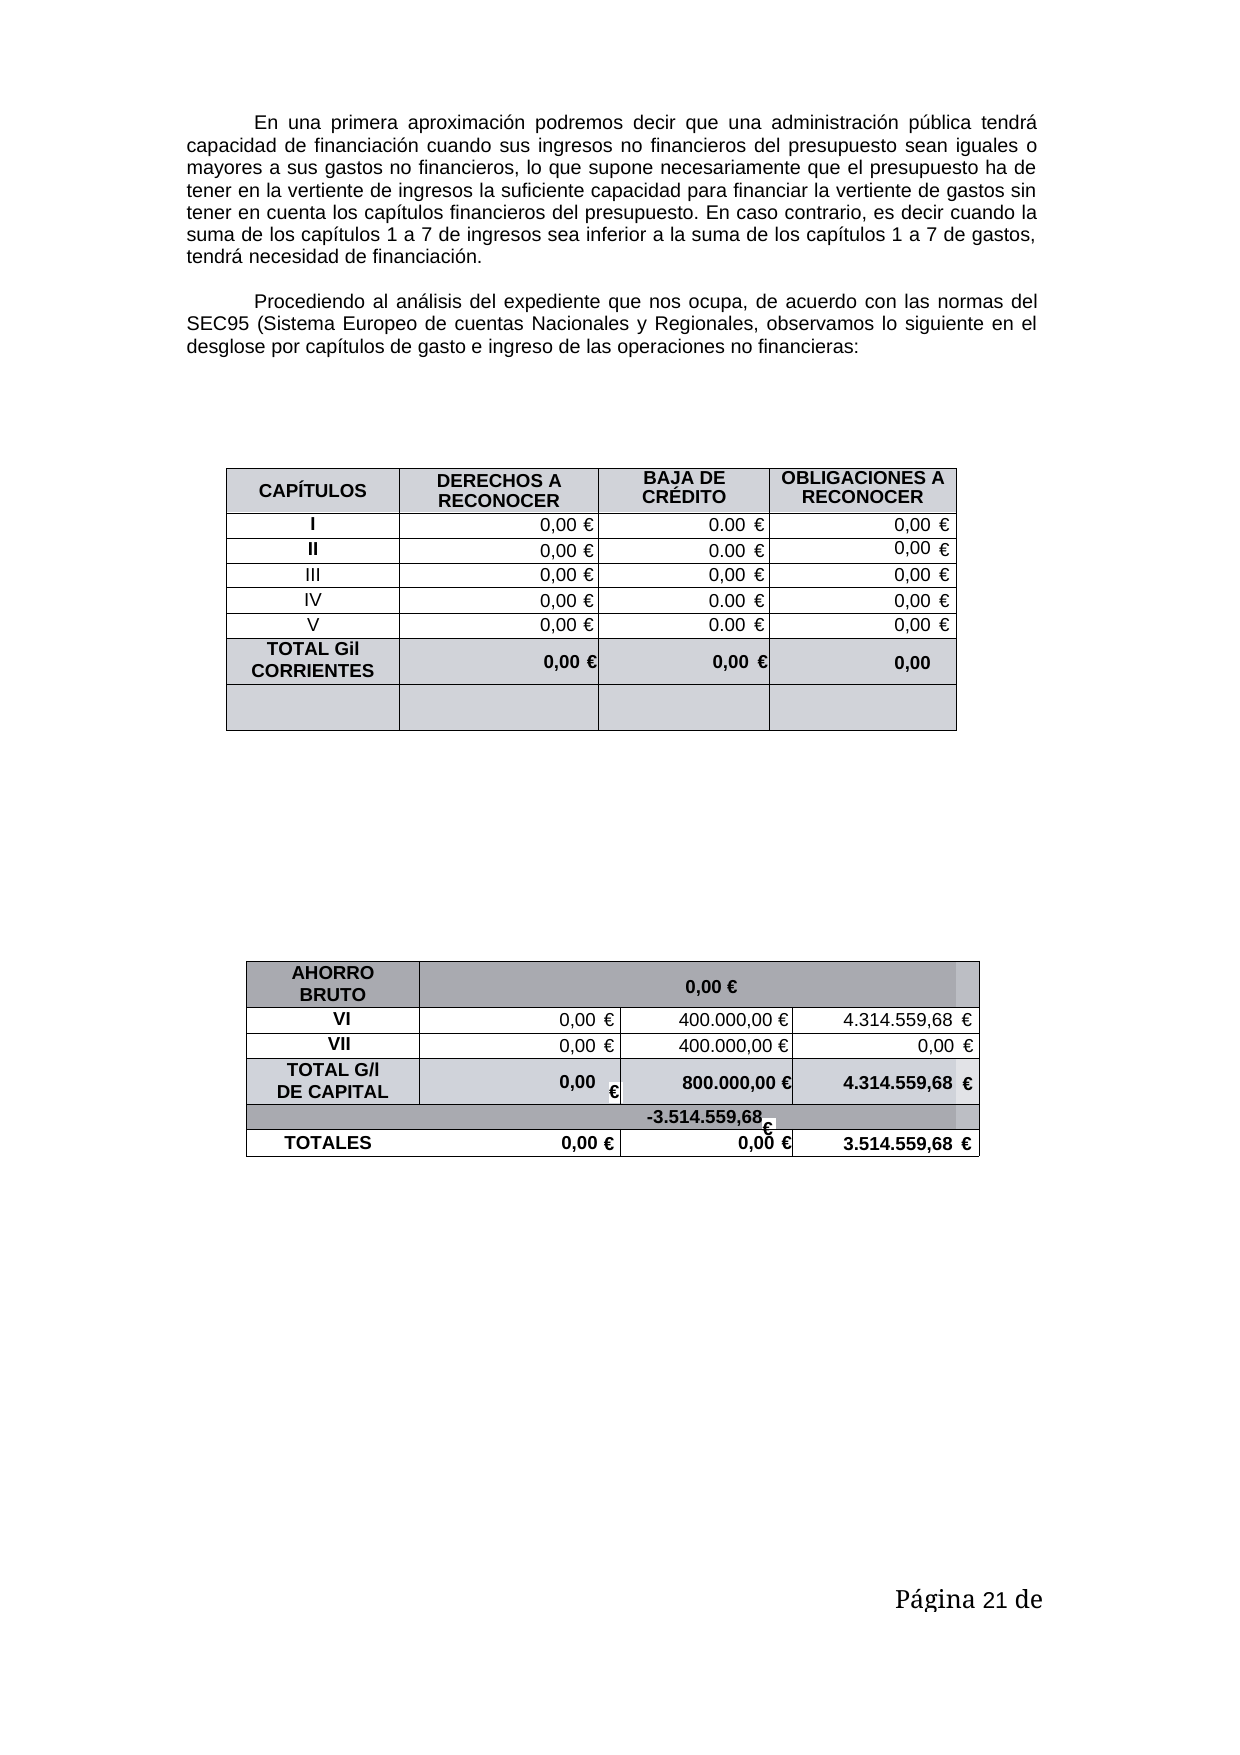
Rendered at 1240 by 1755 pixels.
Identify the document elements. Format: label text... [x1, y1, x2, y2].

table_cell € [956, 1059, 979, 1104]
table_cell 800.000,00 € [621, 1059, 792, 1104]
table_cell [599, 685, 769, 730]
table_cell 0,00 [770, 639, 956, 684]
table_cell 4.314.559,68 [793, 1059, 956, 1104]
table_header DERECHOS A RECONOCER [400, 469, 598, 512]
table_cell 400.000,00 € [621, 1034, 792, 1058]
table_cell 0,00 € [793, 1034, 979, 1058]
table_cell 0,00 € [770, 514, 956, 537]
table_header OBLIGACIONES A RECONOCER [770, 469, 956, 512]
table_header [956, 962, 979, 1007]
table_cell 0.00 € [599, 539, 769, 563]
text € [762, 1118, 776, 1129]
table_cell 0,00 € [400, 564, 598, 587]
table_header AHORRO BRUTO [247, 962, 419, 1007]
table_cell 0,00 € [420, 1008, 620, 1032]
table_cell 0,00 € [770, 614, 956, 637]
table_cell -3.514.559,68 [247, 1105, 956, 1129]
table_cell IV [227, 588, 399, 613]
table_cell 0,00 € [599, 564, 769, 587]
table_header CAPÍTULOS [227, 469, 399, 512]
table_cell 0.00 € [599, 614, 769, 637]
table_cell 0.00 € [599, 514, 769, 537]
table_cell 0,00 € [400, 539, 598, 563]
table_cell 400.000,00 € [621, 1008, 792, 1032]
table_cell VII [247, 1034, 419, 1058]
text € [609, 1082, 620, 1102]
text Procediendo al análisis del expediente que nos ocupa, de acuerdo con las normas del SEC95 (Sistema Europeo de cuentas Nacionales y Regionales, observamos lo siguiente en el desglose por capítulos de gasto e ingreso de las operaciones no financieras: [186, 291, 1038, 357]
table_cell 0,00 € [599, 639, 769, 684]
table_cell I [227, 514, 399, 537]
table_cell 0,00 € [400, 614, 598, 637]
table_cell 0,00 € [400, 639, 598, 684]
table_cell 0,00 € [770, 539, 956, 563]
table_header BAJA DE CRÉDITO [599, 469, 769, 512]
table_cell 0,00 € [420, 1034, 620, 1058]
table_cell V [227, 614, 399, 637]
text En una primera aproximación podremos decir que una administración pública tendrá capacidad de financiación cuando sus ingresos no financieros del presupuesto sean iguales o mayores a sus gastos no financieros, lo que supone necesariamente que el presupuesto ha de tener en la vertiente de ingresos la suficiente capacidad para financiar la vertiente de gastos sin tener en cuenta los capítulos financieros del presupuesto. En caso contrario, es decir cuando la suma de los capítulos 1 a 7 de ingresos sea inferior a la suma de los capítulos 1 a 7 de gastos, tendrá necesidad de financiación. [186, 112, 1038, 268]
table_cell II [227, 539, 399, 563]
table_cell 0,00 € [400, 588, 598, 613]
table_cell [770, 685, 956, 730]
table_cell TOTALES 0,00 € [247, 1130, 620, 1156]
table_header 0,00 € [420, 962, 956, 1007]
table_cell [956, 1105, 979, 1129]
table_cell TOTAL G/l DE CAPITAL [247, 1059, 419, 1104]
table_cell VI [247, 1008, 419, 1032]
table_cell III [227, 564, 399, 587]
table_cell 0,00 € [400, 514, 598, 537]
table_cell 0,00 [420, 1059, 620, 1104]
table_cell [400, 685, 598, 730]
table_cell 3.514.559,68 € [793, 1130, 979, 1156]
text € [762, 1130, 776, 1139]
table_cell 0.00 € [599, 588, 769, 613]
table_cell 4.314.559,68 € [793, 1008, 979, 1032]
table_cell 0,00 € [770, 588, 956, 613]
table_cell 0,00 € [770, 564, 956, 587]
table_cell 0,00 € [621, 1130, 792, 1156]
table_cell [227, 685, 399, 730]
table_cell TOTAL Gil CORRIENTES [227, 639, 399, 684]
